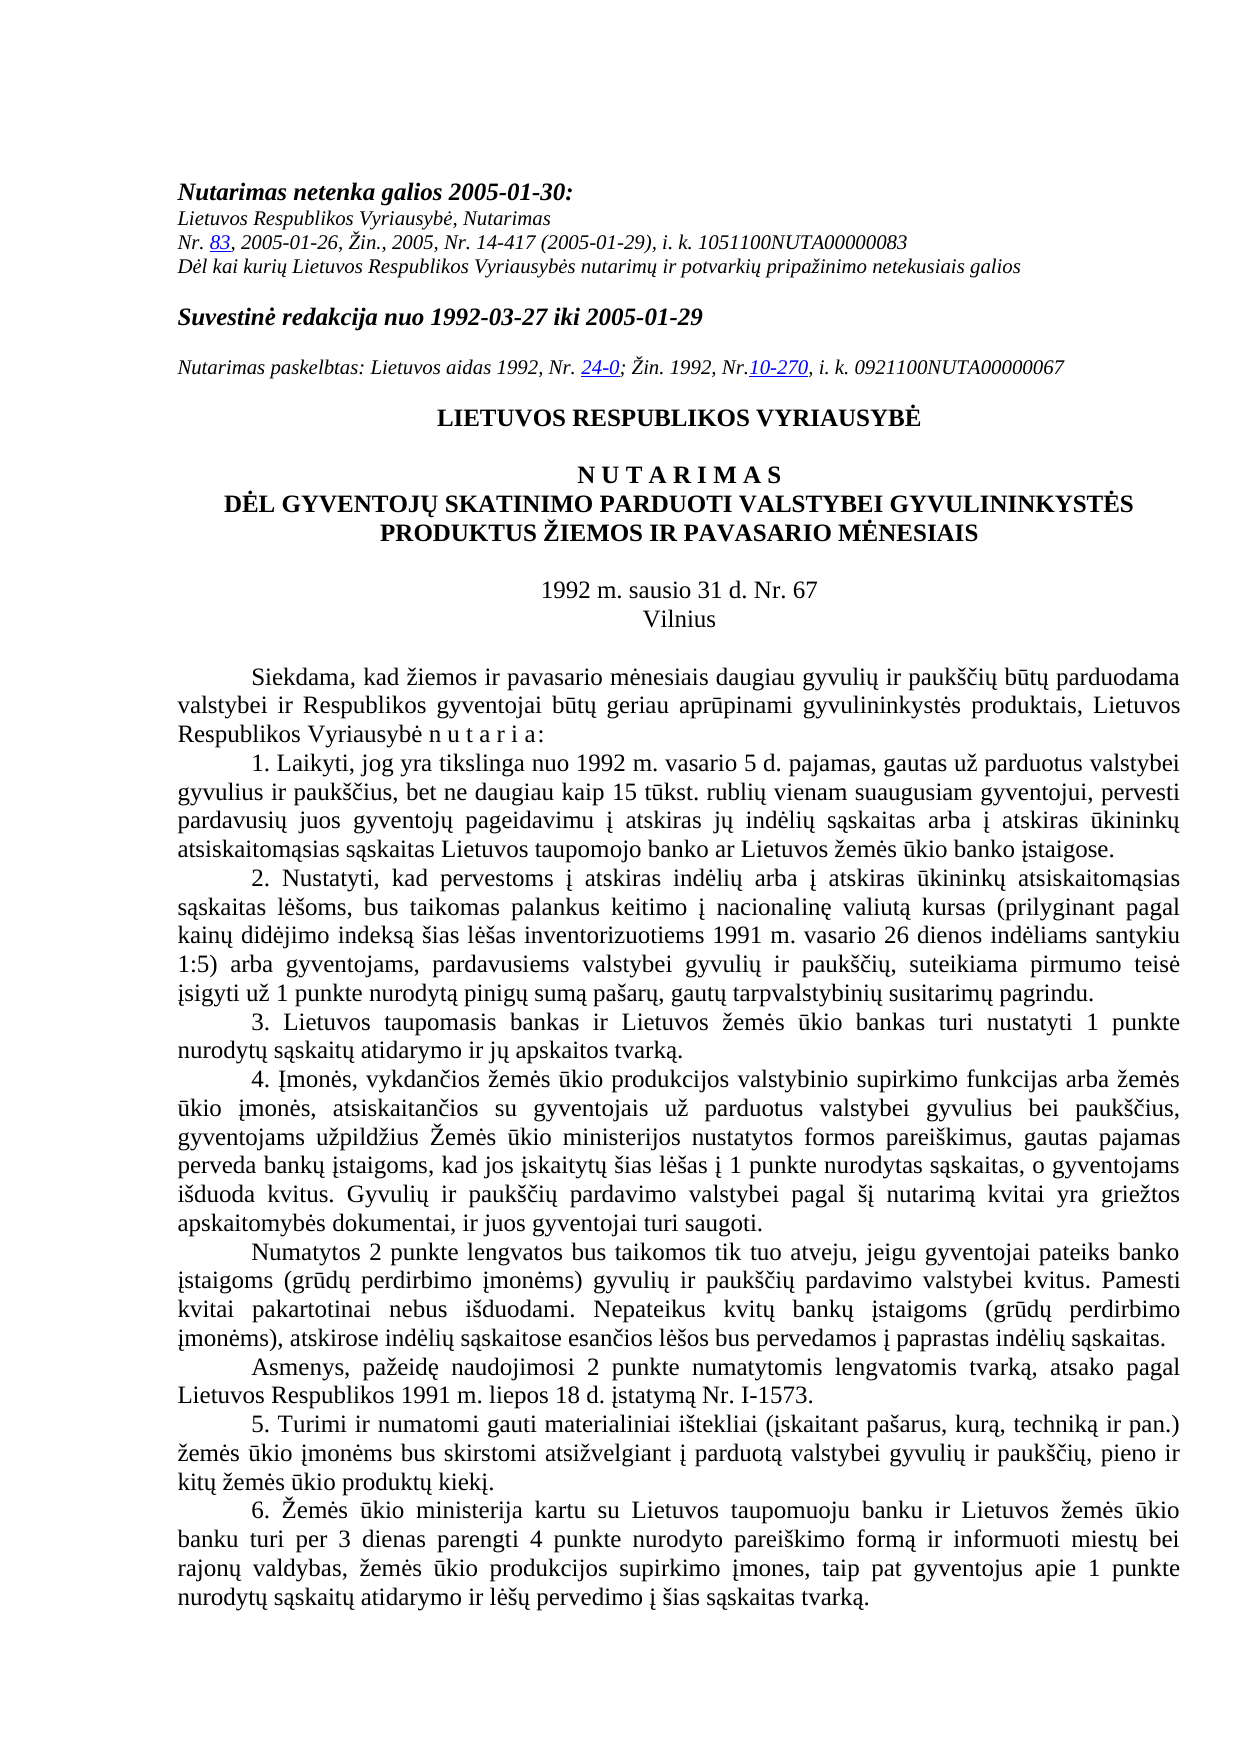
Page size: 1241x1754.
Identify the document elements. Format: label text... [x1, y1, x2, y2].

text 1. Laikyti, jog yra tikslinga nuo 1992 m. vasario 5 d. pajamas, gautas už parduotus valstybei gyvulius ir paukščius, bet ne daugiau kaip 15 tūkst. rublių vienam suaugusiam gyventojui, pervesti pardavusių juos gyventojų pageidavimu į atskiras jų indėlių sąskaitas arba į atskiras ūkininkų atsiskaitomąsias sąskaitas Lietuvos taupomojo banko ar Lietuvos žemės ūkio banko įstaigose. [177, 748, 1181, 863]
text DĖL GYVENTOJŲ SKATINIMO PARDUOTI VALSTYBEI GYVULININKYSTĖS PRODUKTUS ŽIEMOS IR PAVASARIO MĖNESIAIS [177, 489, 1181, 547]
text 2. Nustatyti, kad pervestoms į atskiras indėlių arba į atskiras ūkininkų atsiskaitomąsias sąskaitas lėšoms, bus taikomas palankus keitimo į nacionalinę valiutą kursas (prilyginant pagal kainų didėjimo indeksą šias lėšas inventorizuotiems 1991 m. vasario 26 dienos indėliams santykiu 1:5) arba gyventojams, pardavusiems valstybei gyvulių ir paukščių, suteikiama pirmumo teisė įsigyti už 1 punkte nurodytą pinigų sumą pašarų, gautų tarpvalstybinių susitarimų pagrindu. [177, 863, 1181, 1007]
text Nr. 83, 2005-01-26, Žin., 2005, Nr. 14-417 (2005-01-29), i. k. 1051100NUTA00000083 [177, 230, 1181, 254]
text Vilnius [177, 604, 1181, 633]
text Asmenys, pažeidę naudojimosi 2 punkte numatytomis lengvatomis tvarką, atsako pagal Lietuvos Respublikos 1991 m. liepos 18 d. įstatymą Nr. I-1573. [177, 1352, 1181, 1409]
text N U T A R I M A S [177, 461, 1181, 489]
text 3. Lietuvos taupomasis bankas ir Lietuvos žemės ūkio bankas turi nustatyti 1 punkte nurodytų sąskaitų atidarymo ir jų apskaitos tvarką. [177, 1007, 1181, 1064]
text 5. Turimi ir numatomi gauti materialiniai ištekliai (įskaitant pašarus, kurą, techniką ir pan.) žemės ūkio įmonėms bus skirstomi atsižvelgiant į parduotą valstybei gyvulių ir paukščių, pieno ir kitų žemės ūkio produktų kiekį. [177, 1409, 1181, 1496]
text Numatytos 2 punkte lengvatos bus taikomos tik tuo atveju, jeigu gyventojai pateiks banko įstaigoms (grūdų perdirbimo įmonėms) gyvulių ir paukščių pardavimo valstybei kvitus. Pamesti kvitai pakartotinai nebus išduodami. Nepateikus kvitų bankų įstaigoms (grūdų perdirbimo įmonėms), atskirose indėlių sąskaitose esančios lėšos bus pervedamos į paprastas indėlių sąskaitas. [177, 1237, 1181, 1352]
text Nutarimas paskelbtas: Lietuvos aidas 1992, Nr. 24-0; Žin. 1992, Nr.10-270, i. k. 0921100NUTA00000067 [177, 355, 1181, 379]
text 1992 m. sausio 31 d. Nr. 67 [177, 576, 1181, 604]
text Suvestinė redakcija nuo 1992-03-27 iki 2005-01-29 [177, 302, 1181, 331]
text 6. Žemės ūkio ministerija kartu su Lietuvos taupomuoju banku ir Lietuvos žemės ūkio banku turi per 3 dienas parengti 4 punkte nurodyto pareiškimo formą ir informuoti miestų bei rajonų valdybas, žemės ūkio produkcijos supirkimo įmones, taip pat gyventojus apie 1 punkte nurodytų sąskaitų atidarymo ir lėšų pervedimo į šias sąskaitas tvarką. [177, 1496, 1181, 1611]
text Nutarimas netenka galios 2005-01-30: [177, 177, 1181, 206]
text Dėl kai kurių Lietuvos Respublikos Vyriausybės nutarimų ir potvarkių pripažinimo netekusiais galios [177, 254, 1181, 278]
text Siekdama, kad žiemos ir pavasario mėnesiais daugiau gyvulių ir paukščių būtų parduodama valstybei ir Respublikos gyventojai būtų geriau aprūpinami gyvulininkystės produktais, Lietuvos Respublikos Vyriausybė nutaria: [177, 662, 1181, 748]
text LIETUVOS RESPUBLIKOS VYRIAUSYBĖ [177, 403, 1181, 432]
text Lietuvos Respublikos Vyriausybė, Nutarimas [177, 206, 1181, 230]
text 4. Įmonės, vykdančios žemės ūkio produkcijos valstybinio supirkimo funkcijas arba žemės ūkio įmonės, atsiskaitančios su gyventojais už parduotus valstybei gyvulius bei paukščius, gyventojams užpildžius Žemės ūkio ministerijos nustatytos formos pareiškimus, gautas pajamas perveda bankų įstaigoms, kad jos įskaitytų šias lėšas į 1 punkte nurodytas sąskaitas, o gyventojams išduoda kvitus. Gyvulių ir paukščių pardavimo valstybei pagal šį nutarimą kvitai yra griežtos apskaitomybės dokumentai, ir juos gyventojai turi saugoti. [177, 1064, 1181, 1237]
